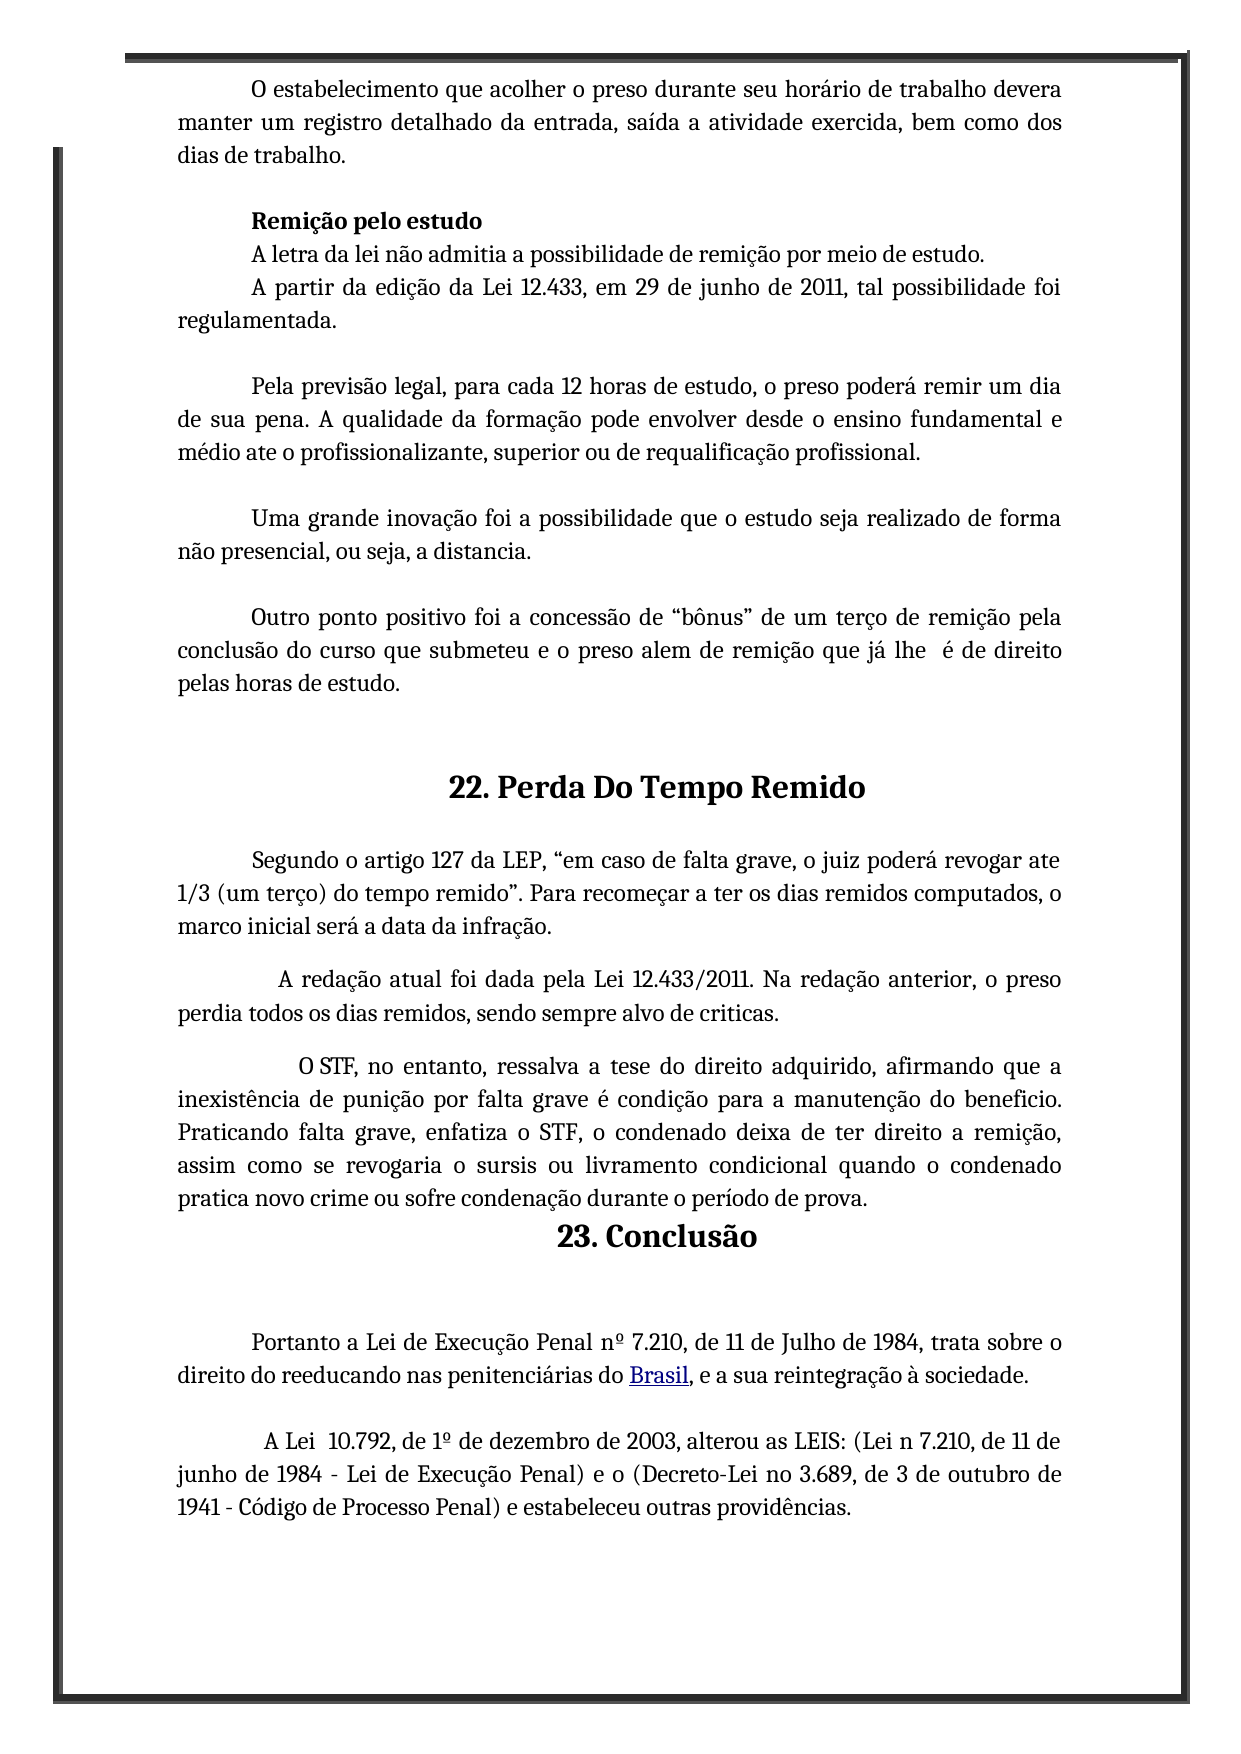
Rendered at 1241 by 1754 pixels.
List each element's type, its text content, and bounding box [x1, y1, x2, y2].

text A redação atual foi dada pela Lei 12.433/2011. Na redação anterior, o preso perdia todos os dias remidos, sendo sempre alvo de criticas. [177, 965, 1063, 1027]
text A Lei 10.792, de 1º de dezembro de 2003, alterou as LEIS: (Lei n 7.210, de 11 de junho de 1984 - Lei de Execução Penal) e o (Decreto-Lei no 3.689, de 3 de outubro de 1941 - Código de Processo Penal) e estabeleceu outras providências. [177, 1427, 1063, 1521]
text 22. Perda Do Tempo Remido [177, 768, 1063, 807]
text Portanto a Lei de Execução Penal nº 7.210, de 11 de Julho de 1984, trata sobre o direito do reeducando nas penitenciárias do Brasil, e a sua reintegração à sociedade. [177, 1327, 1063, 1389]
text A partir da edição da Lei 12.433, em 29 de junho de 2011, tal possibilidade foi regulamentada. [177, 273, 1063, 335]
text A letra da lei não admitia a possibilidade de remição por meio de estudo. [177, 240, 1063, 269]
text Uma grande inovação foi a possibilidade que o estudo seja realizado de forma não presencial, ou seja, a distancia. [177, 504, 1063, 566]
text Outro ponto positivo foi a concessão de “bônus” de um terço de remição pela conclusão do curso que submeteu e o preso alem de remição que já lhe é de direito pelas horas de estudo. [177, 603, 1063, 698]
text O estabelecimento que acolher o preso durante seu horário de trabalho devera manter um registro detalhado da entrada, saída a atividade exercida, bem como dos dias de trabalho. [177, 75, 1063, 170]
text Pela previsão legal, para cada 12 horas de estudo, o preso poderá remir um dia de sua pena. A qualidade da formação pode envolver desde o ensino fundamental e médio ate o profissionalizante, superior ou de requalificação profissional. [177, 372, 1063, 467]
text 23. Conclusão [177, 1217, 1063, 1256]
text Remição pelo estudo [177, 207, 1063, 236]
text O STF, no entanto, ressalva a tese do direito adquirido, afirmando que a inexistência de punição por falta grave é condição para a manutenção do beneficio. Praticando falta grave, enfatiza o STF, o condenado deixa de ter direito a remição, assim como se revogaria o sursis ou livramento condicional quando o condenado pratica novo crime ou sofre condenação durante o período de prova.O STF, no entanto, rechaça a tese de direito adquirido, afirmando que ainexistência de punição por falta grave é condição para a manutenção do benefício. Praticando falta grave, enfatiza o STF, o condenado deixa de ter ___________________________________________________________________________ MÓDULO XVIII16/18 [177, 1052, 1063, 1213]
text Segundo o artigo 127 da LEP, “em caso de falta grave, o juiz poderá revogar ate 1/3 (um terço) do tempo remido”. Para recomeçar a ter os dias remidos computados, o marco inicial será a data da infração. [177, 846, 1063, 940]
